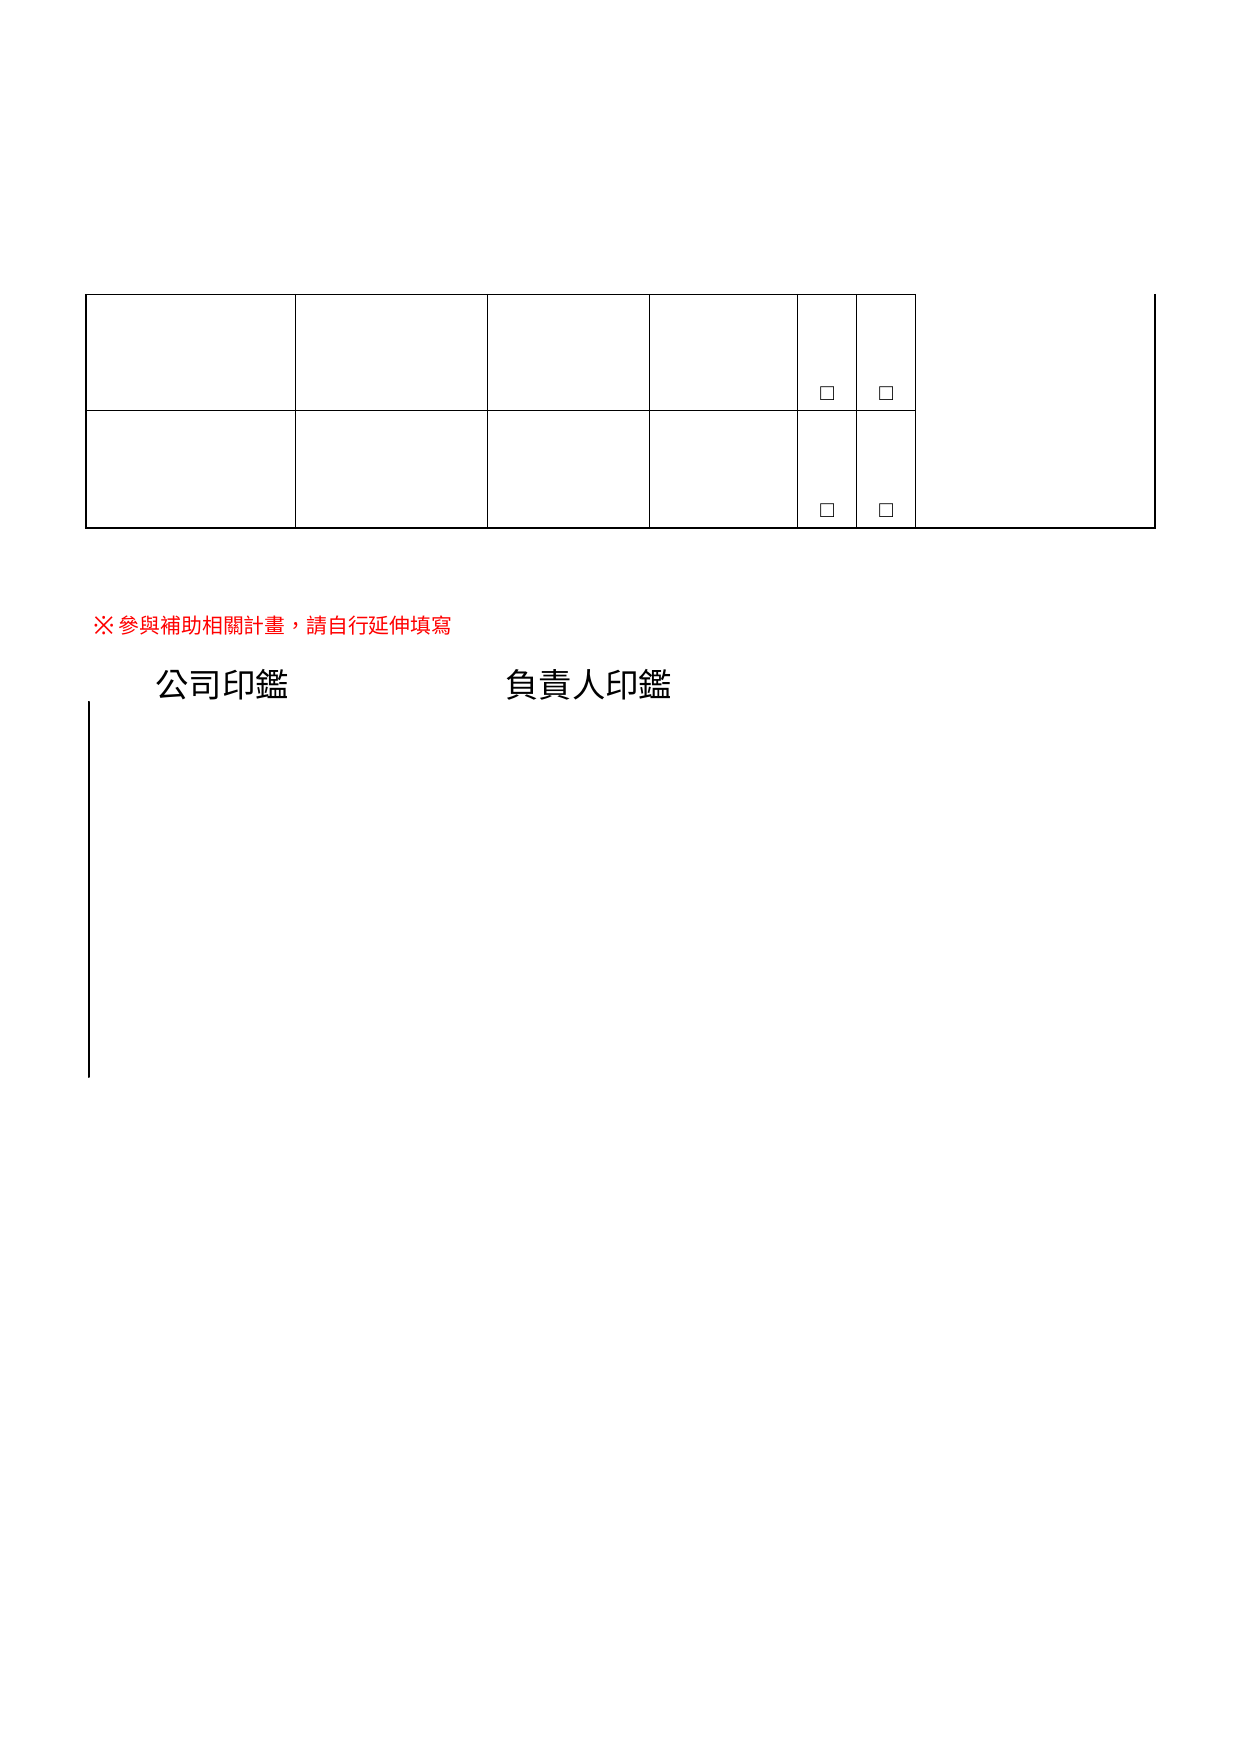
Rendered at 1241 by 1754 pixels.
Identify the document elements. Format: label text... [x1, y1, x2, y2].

table_cell □ [798, 295, 856, 410]
table_cell [296, 295, 487, 410]
text ※參與補助相關計畫，請自行延伸填寫 [89, 585, 1152, 644]
table_cell [87, 411, 295, 527]
table_cell [488, 411, 649, 527]
table_cell [916, 294, 1154, 410]
table_cell [296, 411, 487, 527]
table_cell □ [857, 295, 915, 410]
table_cell □ [798, 411, 856, 527]
table_cell [916, 410, 1154, 527]
table_cell [87, 295, 295, 410]
table_cell [650, 295, 797, 410]
table_cell □ [857, 411, 915, 527]
table_cell [488, 295, 649, 410]
table_cell [650, 411, 797, 527]
text 公司印鑑 負責人印鑑 [89, 644, 1152, 702]
